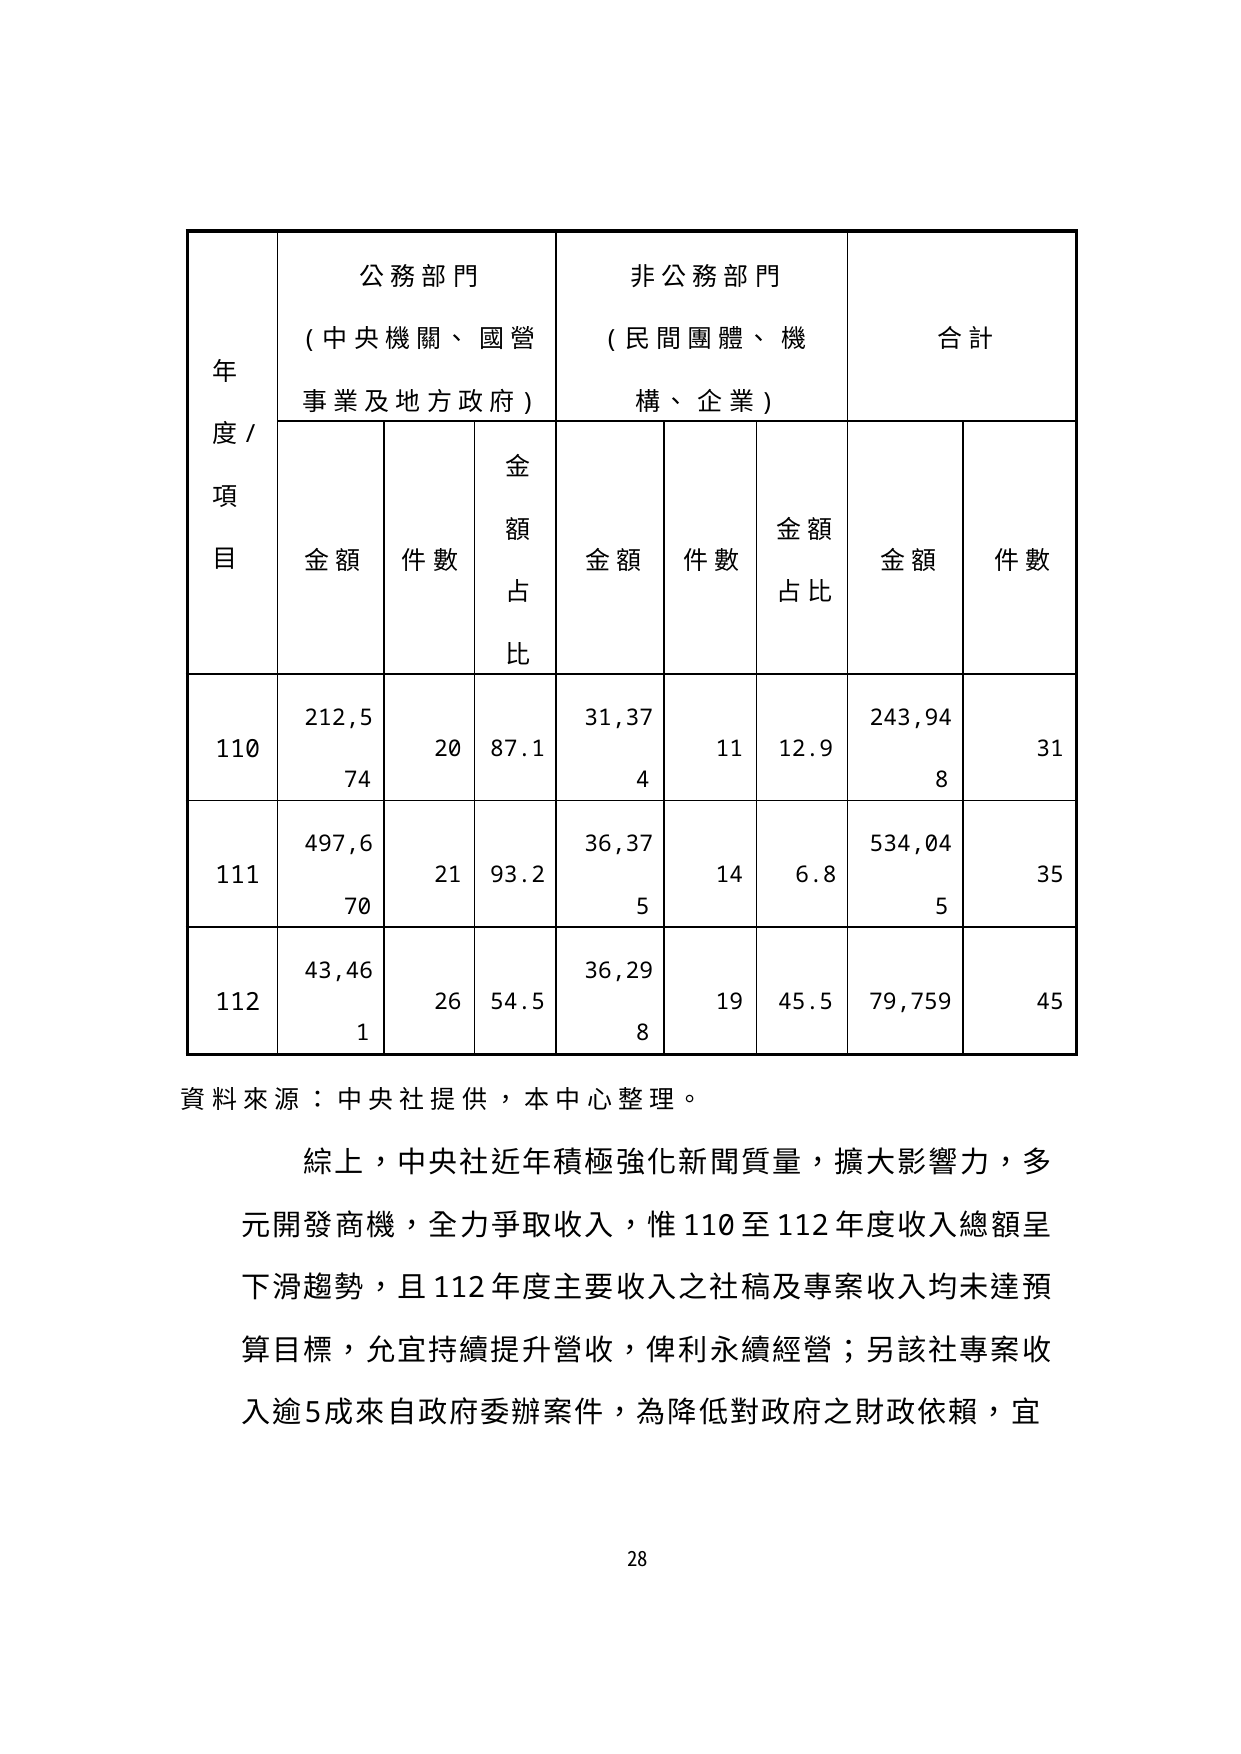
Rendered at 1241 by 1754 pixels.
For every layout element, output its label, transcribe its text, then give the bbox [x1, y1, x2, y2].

table_cell 20 [385, 675, 474, 799]
text 綜上，中央社近年積極強化新聞質量，擴大影響力，多元開發商機，全力爭取收入，惟110至112年度收入總額呈下滑趨勢，且112年度主要收入之社稿及專案收入均未達預算目標，允宜持續提升營收，俾利永續經營；另該社專案收入逾5成來自政府委辦案件，為降低對政府之財政依賴，宜 [236, 1118, 1063, 1431]
table_cell 45.5 [757, 928, 847, 1053]
table_cell 111 [189, 801, 277, 926]
table_cell 19 [665, 928, 756, 1053]
table_cell 110 [189, 675, 277, 799]
table_cell 金額 占比 [757, 422, 847, 673]
table_cell 12.9 [757, 675, 847, 799]
table_cell 35 [964, 801, 1075, 926]
table_cell 36,375 [557, 801, 663, 926]
table_cell 497,670 [278, 801, 383, 926]
table_cell 212,574 [278, 675, 383, 799]
table_cell 243,948 [848, 675, 962, 799]
table_cell 14 [665, 801, 756, 926]
table_header 合計 [848, 233, 1075, 420]
table_cell 26 [385, 928, 474, 1053]
table_cell 31 [964, 675, 1075, 799]
table_cell 87.1 [475, 675, 555, 799]
table_cell 31,374 [557, 675, 663, 799]
table_cell 36,298 [557, 928, 663, 1053]
table_header 年度/項目 [189, 233, 277, 673]
table_cell 45 [964, 928, 1075, 1053]
table_cell 金額 [557, 422, 663, 673]
table_cell 11 [665, 675, 756, 799]
table_header 公務部門 (中央機關、國營事業及地方政府) [278, 233, 555, 420]
table_cell 金額 [848, 422, 962, 673]
table_cell 件數 [385, 422, 474, 673]
table_cell 金額 [278, 422, 383, 673]
text 資料來源：中央社提供，本中心整理。 [174, 1056, 1063, 1118]
table_cell 93.2 [475, 801, 555, 926]
table_cell 件數 [665, 422, 756, 673]
table_header 非公務部門 (民間團體、機構、企業) [557, 233, 847, 420]
table_cell 21 [385, 801, 474, 926]
table_cell 件數 [964, 422, 1075, 673]
table_cell 43,461 [278, 928, 383, 1053]
table_cell 79,759 [848, 928, 962, 1053]
table_cell 金額 占比 [475, 422, 555, 673]
table_cell 6.8 [757, 801, 847, 926]
table_cell 534,045 [848, 801, 962, 926]
table_cell 112 [189, 928, 277, 1053]
table_cell 54.5 [475, 928, 555, 1053]
